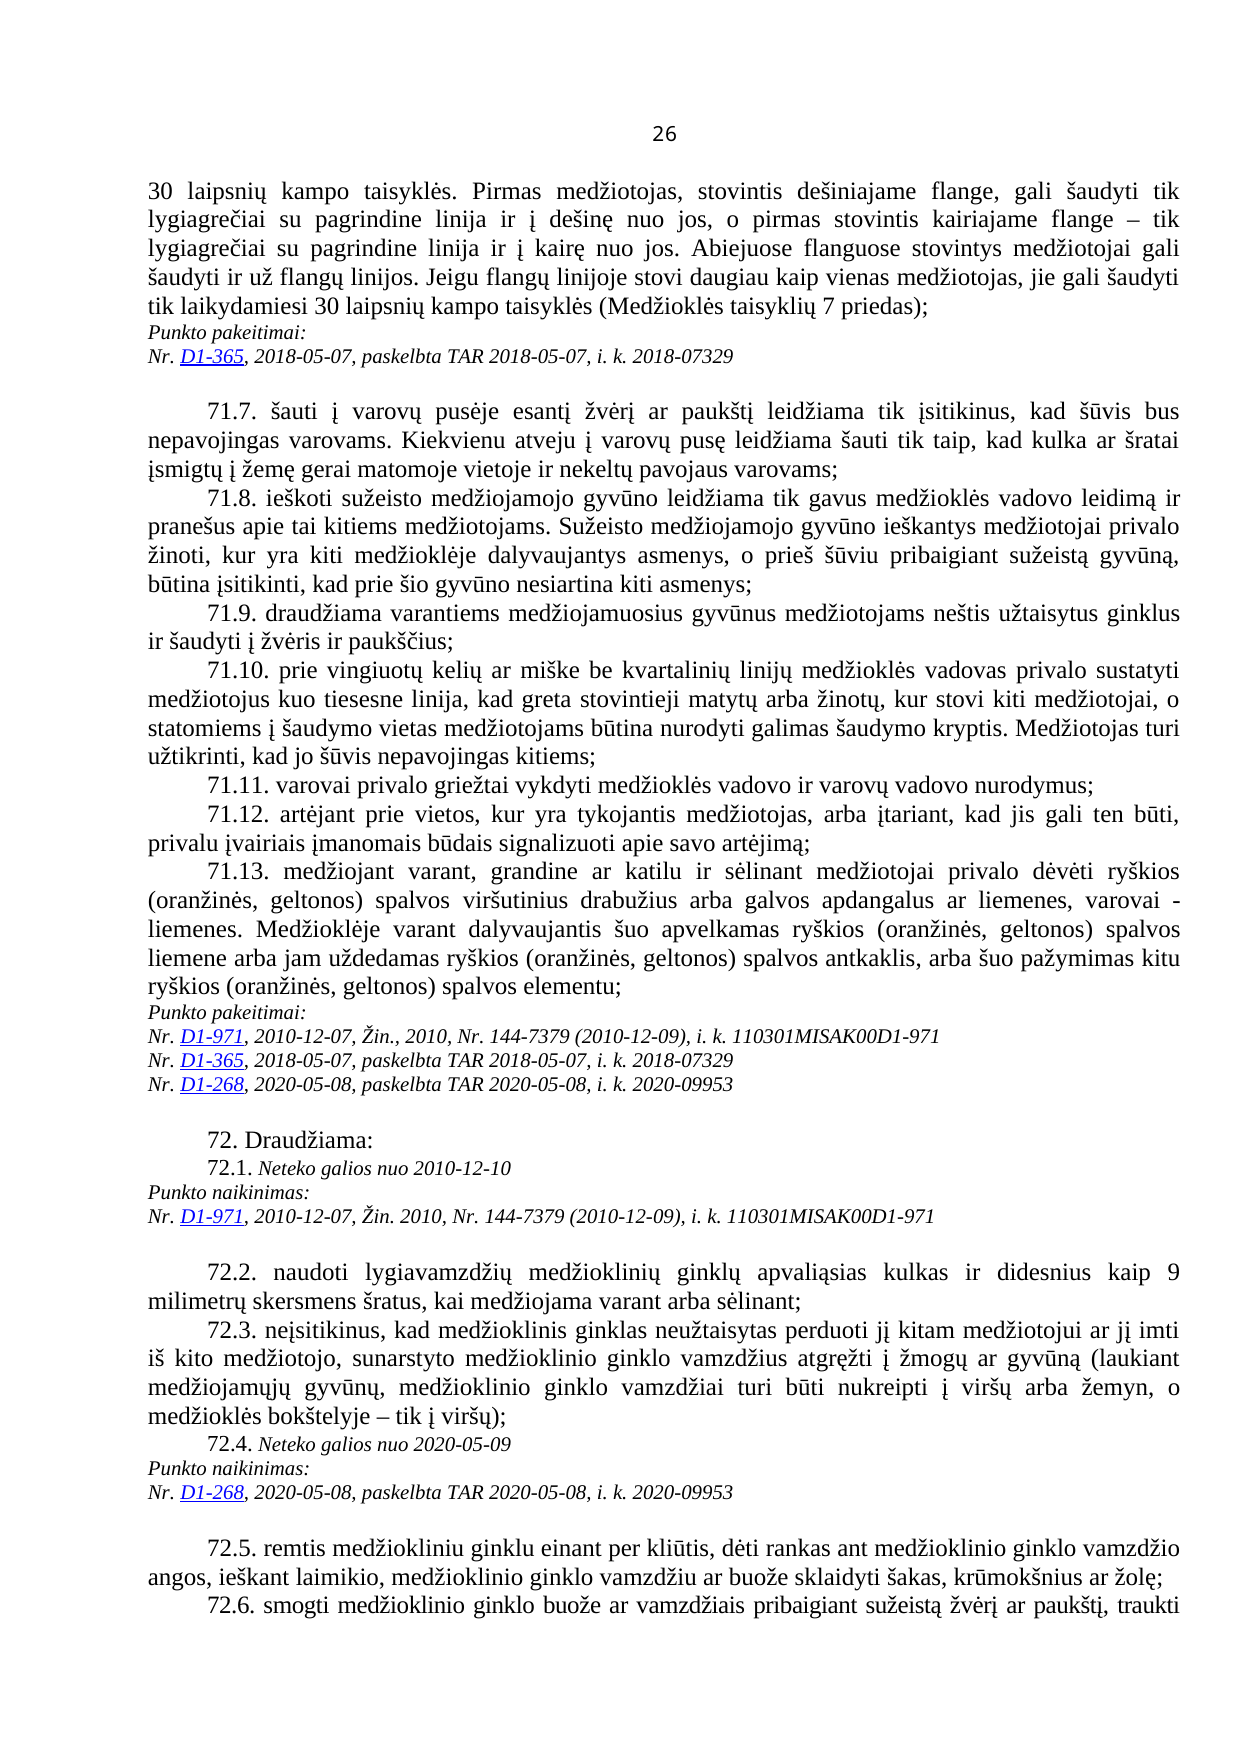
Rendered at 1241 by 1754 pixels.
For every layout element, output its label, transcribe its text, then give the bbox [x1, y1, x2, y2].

text 71.10. prie vingiuotų kelių ar miške be kvartalinių linijų medžioklės vadovas privalo sustatyti medžiotojus kuo tiesesne linija, kad greta stovintieji matytų arba žinotų, kur stovi kiti medžiotojai, o statomiems į šaudymo vietas medžiotojams būtina nurodyti galimas šaudymo kryptis. Medžiotojas turi užtikrinti, kad jo šūvis nepavojingas kitiems; [148, 655, 1181, 770]
text 72.5. remtis medžiokliniu ginklu einant per kliūtis, dėti rankas ant medžioklinio ginklo vamzdžio angos, ieškant laimikio, medžioklinio ginklo vamzdžiu ar buože sklaidyti šakas, krūmokšnius ar žolę; [148, 1533, 1181, 1590]
text 71.13. medžiojant varant, grandine ar katilu ir sėlinant medžiotojai privalo dėvėti ryškios (oranžinės, geltonos) spalvos viršutinius drabužius arba galvos apdangalus ar liemenes, varovai - liemenes. Medžioklėje varant dalyvaujantis šuo apvelkamas ryškios (oranžinės, geltonos) spalvos liemene arba jam uždedamas ryškios (oranžinės, geltonos) spalvos antkaklis, arba šuo pažymimas kitu ryškios (oranžinės, geltonos) spalvos elementu; [148, 856, 1181, 1000]
text Punkto pakeitimai: [148, 1000, 1181, 1024]
text 71.7. šauti į varovų pusėje esantį žvėrį ar paukštį leidžiama tik įsitikinus, kad šūvis bus nepavojingas varovams. Kiekvienu atveju į varovų pusę leidžiama šauti tik taip, kad kulka ar šratai įsmigtų į žemę gerai matomoje vietoje ir nekeltų pavojaus varovams; [148, 396, 1181, 483]
text Nr. D1-268, 2020-05-08, paskelbta TAR 2020-05-08, i. k. 2020-09953 [148, 1072, 1181, 1096]
text 71.12. artėjant prie vietos, kur yra tykojantis medžiotojas, arba įtariant, kad jis gali ten būti, privalu įvairiais įmanomais būdais signalizuoti apie savo artėjimą; [148, 799, 1181, 856]
text 30 laipsnių kampo taisyklės. Pirmas medžiotojas, stovintis dešiniajame flange, gali šaudyti tik lygiagrečiai su pagrindine linija ir į dešinę nuo jos, o pirmas stovintis kairiajame flange – tik lygiagrečiai su pagrindine linija ir į kairę nuo jos. Abiejuose flanguose stovintys medžiotojai gali šaudyti ir už flangų linijos. Jeigu flangų linijoje stovi daugiau kaip vienas medžiotojas, jie gali šaudyti tik laikydamiesi 30 laipsnių kampo taisyklės (Medžioklės taisyklių 7 priedas); [148, 176, 1181, 319]
text Punkto pakeitimai: [148, 319, 1181, 344]
text 72. Draudžiama: [148, 1125, 1181, 1154]
text 72.1. Neteko galios nuo 2010-12-10 [148, 1154, 1181, 1180]
text 71.8. ieškoti sužeisto medžiojamojo gyvūno leidžiama tik gavus medžioklės vadovo leidimą ir pranešus apie tai kitiems medžiotojams. Sužeisto medžiojamojo gyvūno ieškantys medžiotojai privalo žinoti, kur yra kiti medžioklėje dalyvaujantys asmenys, o prieš šūviu pribaigiant sužeistą gyvūną, būtina įsitikinti, kad prie šio gyvūno nesiartina kiti asmenys; [148, 483, 1181, 598]
text 71.9. draudžiama varantiems medžiojamuosius gyvūnus medžiotojams neštis užtaisytus ginklus ir šaudyti į žvėris ir paukščius; [148, 598, 1181, 655]
text Nr. D1-268, 2020-05-08, paskelbta TAR 2020-05-08, i. k. 2020-09953 [148, 1480, 1181, 1504]
text Punkto naikinimas: [148, 1180, 1181, 1204]
text 72.6. smogti medžioklinio ginklo buože ar vamzdžiais pribaigiant sužeistą žvėrį ar paukštį, traukti [148, 1590, 1181, 1619]
text 72.4. Neteko galios nuo 2020-05-09 [148, 1430, 1181, 1456]
text Punkto naikinimas: [148, 1456, 1181, 1480]
text Nr. D1-365, 2018-05-07, paskelbta TAR 2018-05-07, i. k. 2018-07329 [148, 344, 1181, 368]
text Nr. D1-365, 2018-05-07, paskelbta TAR 2018-05-07, i. k. 2018-07329 [148, 1048, 1181, 1072]
text Nr. D1-971, 2010-12-07, Žin., 2010, Nr. 144-7379 (2010-12-09), i. k. 110301MISAK00D1-971 [148, 1024, 1181, 1048]
text 72.3. neįsitikinus, kad medžioklinis ginklas neužtaisytas perduoti jį kitam medžiotojui ar jį imti iš kito medžiotojo, sunarstyto medžioklinio ginklo vamzdžius atgręžti į žmogų ar gyvūną (laukiant medžiojamųjų gyvūnų, medžioklinio ginklo vamzdžiai turi būti nukreipti į viršų arba žemyn, o medžioklės bokštelyje – tik į viršų); [148, 1315, 1181, 1430]
text 71.11. varovai privalo griežtai vykdyti medžioklės vadovo ir varovų vadovo nurodymus; [148, 770, 1181, 799]
text 72.2. naudoti lygiavamzdžių medžioklinių ginklų apvaliąsias kulkas ir didesnius kaip 9 milimetrų skersmens šratus, kai medžiojama varant arba sėlinant; [148, 1257, 1181, 1315]
text Nr. D1-971, 2010-12-07, Žin. 2010, Nr. 144-7379 (2010-12-09), i. k. 110301MISAK00D1-971 [148, 1204, 1181, 1228]
